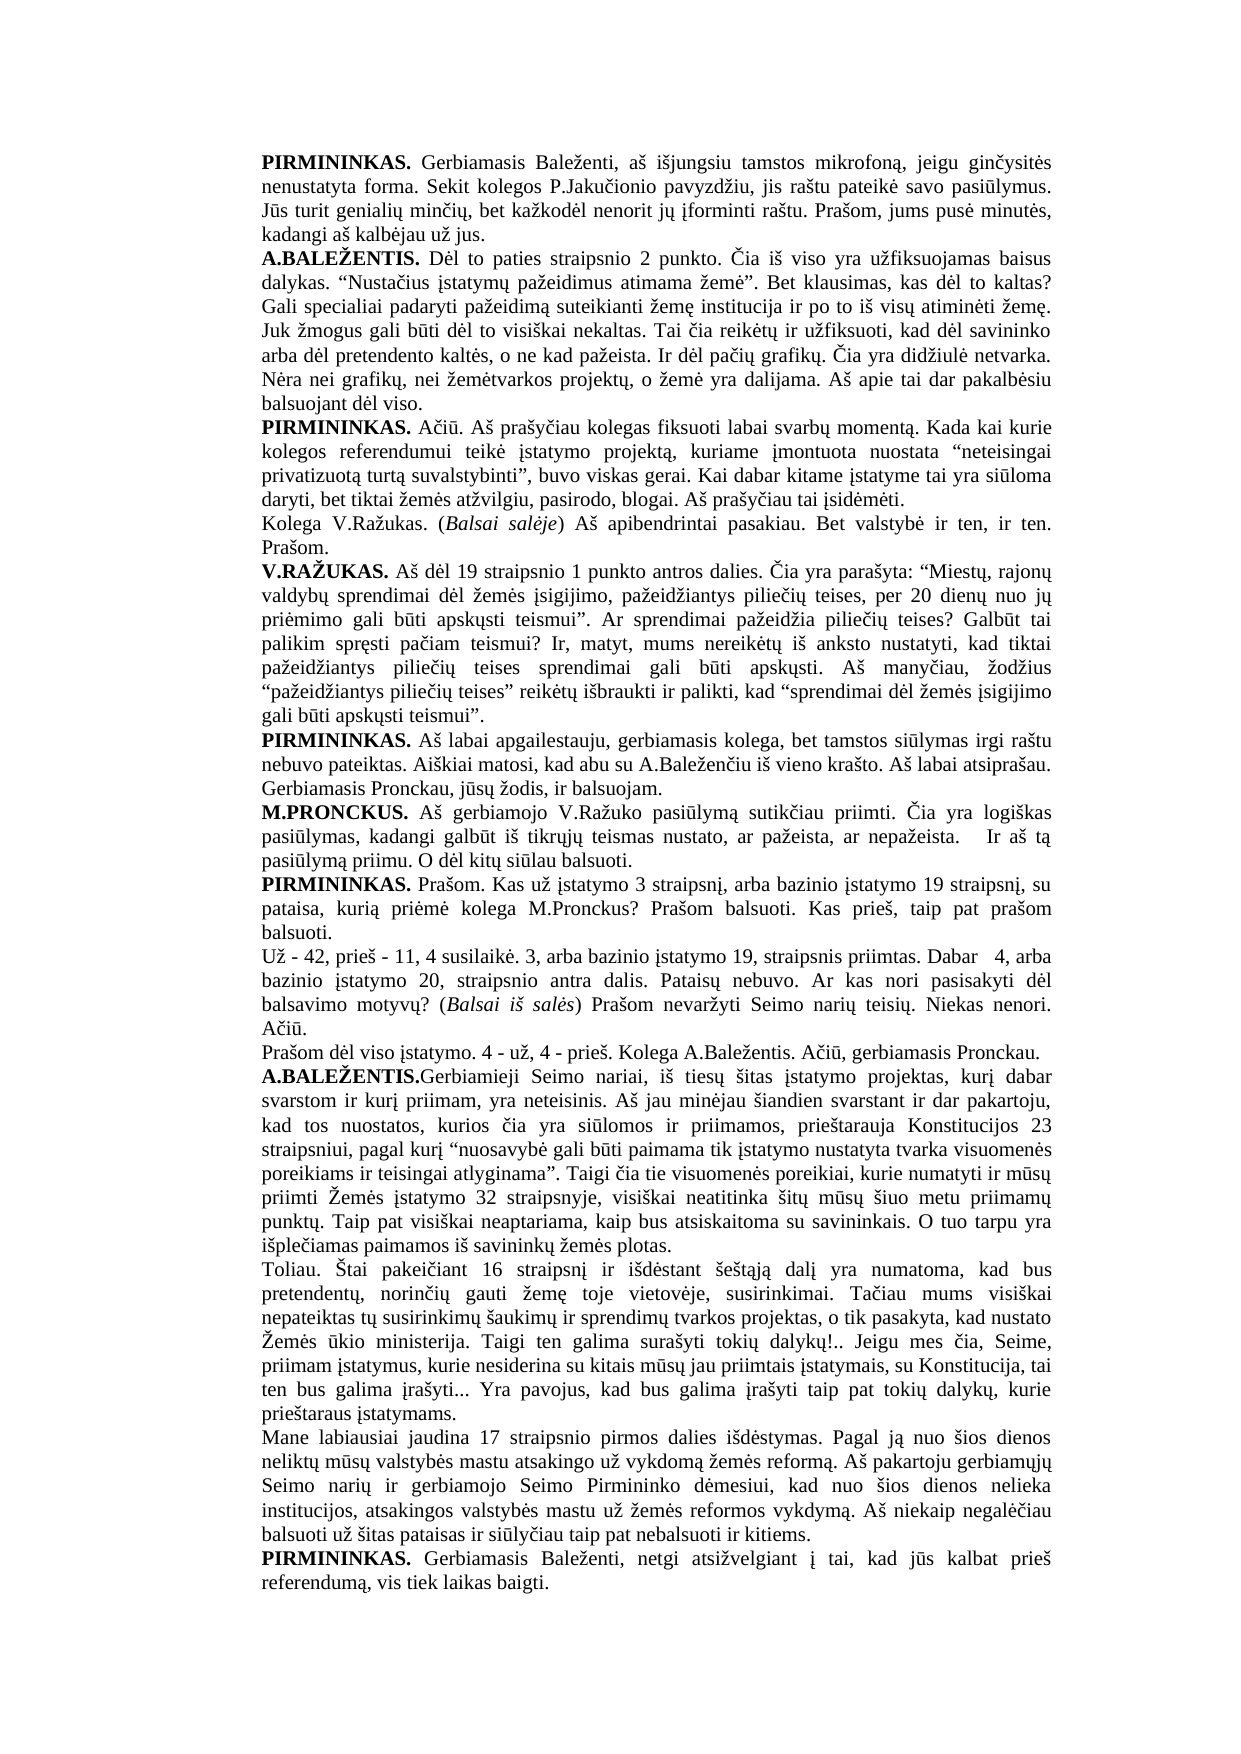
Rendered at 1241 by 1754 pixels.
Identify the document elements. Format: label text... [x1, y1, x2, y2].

text PIRMININKAS. Gerbiamasis Baleženti, netgi atsižvelgiant į tai, kad jūs kalbat prieš referendumą, vis tiek laikas baigti. [261, 1546, 1053, 1594]
text PIRMININKAS. Gerbiamasis Baleženti, aš išjungsiu tamstos mikrofoną, jeigu ginčysitės nenustatyta forma. Sekit kolegos P.Jakučionio pavyzdžiu, jis raštu pateikė savo pasiūlymus. Jūs turit genialių minčių, bet kažkodėl nenorit jų įforminti raštu. Prašom, jums pusė minutės, kadangi aš kalbėjau už jus. [261, 150, 1053, 246]
text M.PRONCKUS. Aš gerbiamojo V.Ražuko pasiūlymą sutikčiau priimti. Čia yra logiškas pasiūlymas, kadangi galbūt iš tikrųjų teismas nustato, ar pažeista, ar nepažeista. Ir aš tą pasiūlymą priimu. O dėl kitų siūlau balsuoti. [261, 800, 1053, 872]
text Kolega V.Ražukas. (Balsai salėje) Aš apibendrintai pasakiau. Bet valstybė ir ten, ir ten. Prašom. [261, 511, 1053, 559]
text V.RAŽUKAS. Aš dėl 19 straipsnio 1 punkto antros dalies. Čia yra parašyta: “Miestų, rajonų valdybų sprendimai dėl žemės įsigijimo, pažeidžiantys piliečių teises, per 20 dienų nuo jų priėmimo gali būti apskųsti teismui”. Ar sprendimai pažeidžia piliečių teises? Galbūt tai palikim spręsti pačiam teismui? Ir, matyt, mums nereikėtų iš anksto nustatyti, kad tiktai pažeidžiantys piliečių teises sprendimai gali būti apskųsti. Aš manyčiau, žodžius “pažeidžiantys piliečių teises” reikėtų išbraukti ir palikti, kad “sprendimai dėl žemės įsigijimo gali būti apskųsti teismui”. [261, 559, 1053, 727]
text PIRMININKAS. Ačiū. Aš prašyčiau kolegas fiksuoti labai svarbų momentą. Kada kai kurie kolegos referendumui teikė įstatymo projektą, kuriame įmontuota nuostata “neteisingai privatizuotą turtą suvalstybinti”, buvo viskas gerai. Kai dabar kitame įstatyme tai yra siūloma daryti, bet tiktai žemės atžvilgiu, pasirodo, blogai. Aš prašyčiau tai įsidėmėti. [261, 415, 1053, 511]
text Mane labiausiai jaudina 17 straipsnio pirmos dalies išdėstymas. Pagal ją nuo šios dienos neliktų mūsų valstybės mastu atsakingo už vykdomą žemės reformą. Aš pakartoju gerbiamųjų Seimo narių ir gerbiamojo Seimo Pirmininko dėmesiui, kad nuo šios dienos nelieka institucijos, atsakingos valstybės mastu už žemės reformos vykdymą. Aš niekaip negalėčiau balsuoti už šitas pataisas ir siūlyčiau taip pat nebalsuoti ir kitiems. [261, 1425, 1053, 1546]
text Prašom dėl viso įstatymo. 4 - už, 4 - prieš. Kolega A.Baležentis. Ačiū, gerbiamasis Pronckau. [261, 1040, 1053, 1064]
text Toliau. Štai pakeičiant 16 straipsnį ir išdėstant šeštąją dalį yra numatoma, kad bus pretendentų, norinčių gauti žemę toje vietovėje, susirinkimai. Tačiau mums visiškai nepateiktas tų susirinkimų šaukimų ir sprendimų tvarkos projektas, o tik pasakyta, kad nustato Žemės ūkio ministerija. Taigi ten galima surašyti tokių dalykų!.. Jeigu mes čia, Seime, priimam įstatymus, kurie nesiderina su kitais mūsų jau priimtais įstatymais, su Konstitucija, tai ten bus galima įrašyti... Yra pavojus, kad bus galima įrašyti taip pat tokių dalykų, kurie prieštaraus įstatymams. [261, 1257, 1053, 1425]
text PIRMININKAS. Prašom. Kas už įstatymo 3 straipsnį, arba bazinio įstatymo 19 straipsnį, su pataisa, kurią priėmė kolega M.Pronckus? Prašom balsuoti. Kas prieš, taip pat prašom balsuoti. [261, 872, 1053, 944]
text PIRMININKAS. Aš labai apgailestauju, gerbiamasis kolega, bet tamstos siūlymas irgi raštu nebuvo pateiktas. Aiškiai matosi, kad abu su A.Baleženčiu iš vieno krašto. Aš labai atsiprašau. Gerbiamasis Pronckau, jūsų žodis, ir balsuojam. [261, 727, 1053, 800]
text A.BALEŽENTIS. Dėl to paties straipsnio 2 punkto. Čia iš viso yra užfiksuojamas baisus dalykas. “Nustačius įstatymų pažeidimus atimama žemė”. Bet klausimas, kas dėl to kaltas? Gali specialiai padaryti pažeidimą suteikianti žemę institucija ir po to iš visų atiminėti žemę. Juk žmogus gali būti dėl to visiškai nekaltas. Tai čia reikėtų ir užfiksuoti, kad dėl savininko arba dėl pretendento kaltės, o ne kad pažeista. Ir dėl pačių grafikų. Čia yra didžiulė netvarka. Nėra nei grafikų, nei žemėtvarkos projektų, o žemė yra dalijama. Aš apie tai dar pakalbėsiu balsuojant dėl viso. [261, 246, 1053, 415]
text Už - 42, prieš - 11, 4 susilaikė. 3, arba bazinio įstatymo 19, straipsnis priimtas. Dabar 4, arba bazinio įstatymo 20, straipsnio antra dalis. Pataisų nebuvo. Ar kas nori pasisakyti dėl balsavimo motyvų? (Balsai iš salės) Prašom nevaržyti Seimo narių teisių. Niekas nenori. Ačiū. [261, 944, 1053, 1040]
text A.BALEŽENTIS.Gerbiamieji Seimo nariai, iš tiesų šitas įstatymo projektas, kurį dabar svarstom ir kurį priimam, yra neteisinis. Aš jau minėjau šiandien svarstant ir dar pakartoju, kad tos nuostatos, kurios čia yra siūlomos ir priimamos, prieštarauja Konstitucijos 23 straipsniui, pagal kurį “nuosavybė gali būti paimama tik įstatymo nustatyta tvarka visuomenės poreikiams ir teisingai atlyginama”. Taigi čia tie visuomenės poreikiai, kurie numatyti ir mūsų priimti Žemės įstatymo 32 straipsnyje, visiškai neatitinka šitų mūsų šiuo metu priimamų punktų. Taip pat visiškai neaptariama, kaip bus atsiskaitoma su savininkais. O tuo tarpu yra išplečiamas paimamos iš savininkų žemės plotas. [261, 1064, 1053, 1257]
